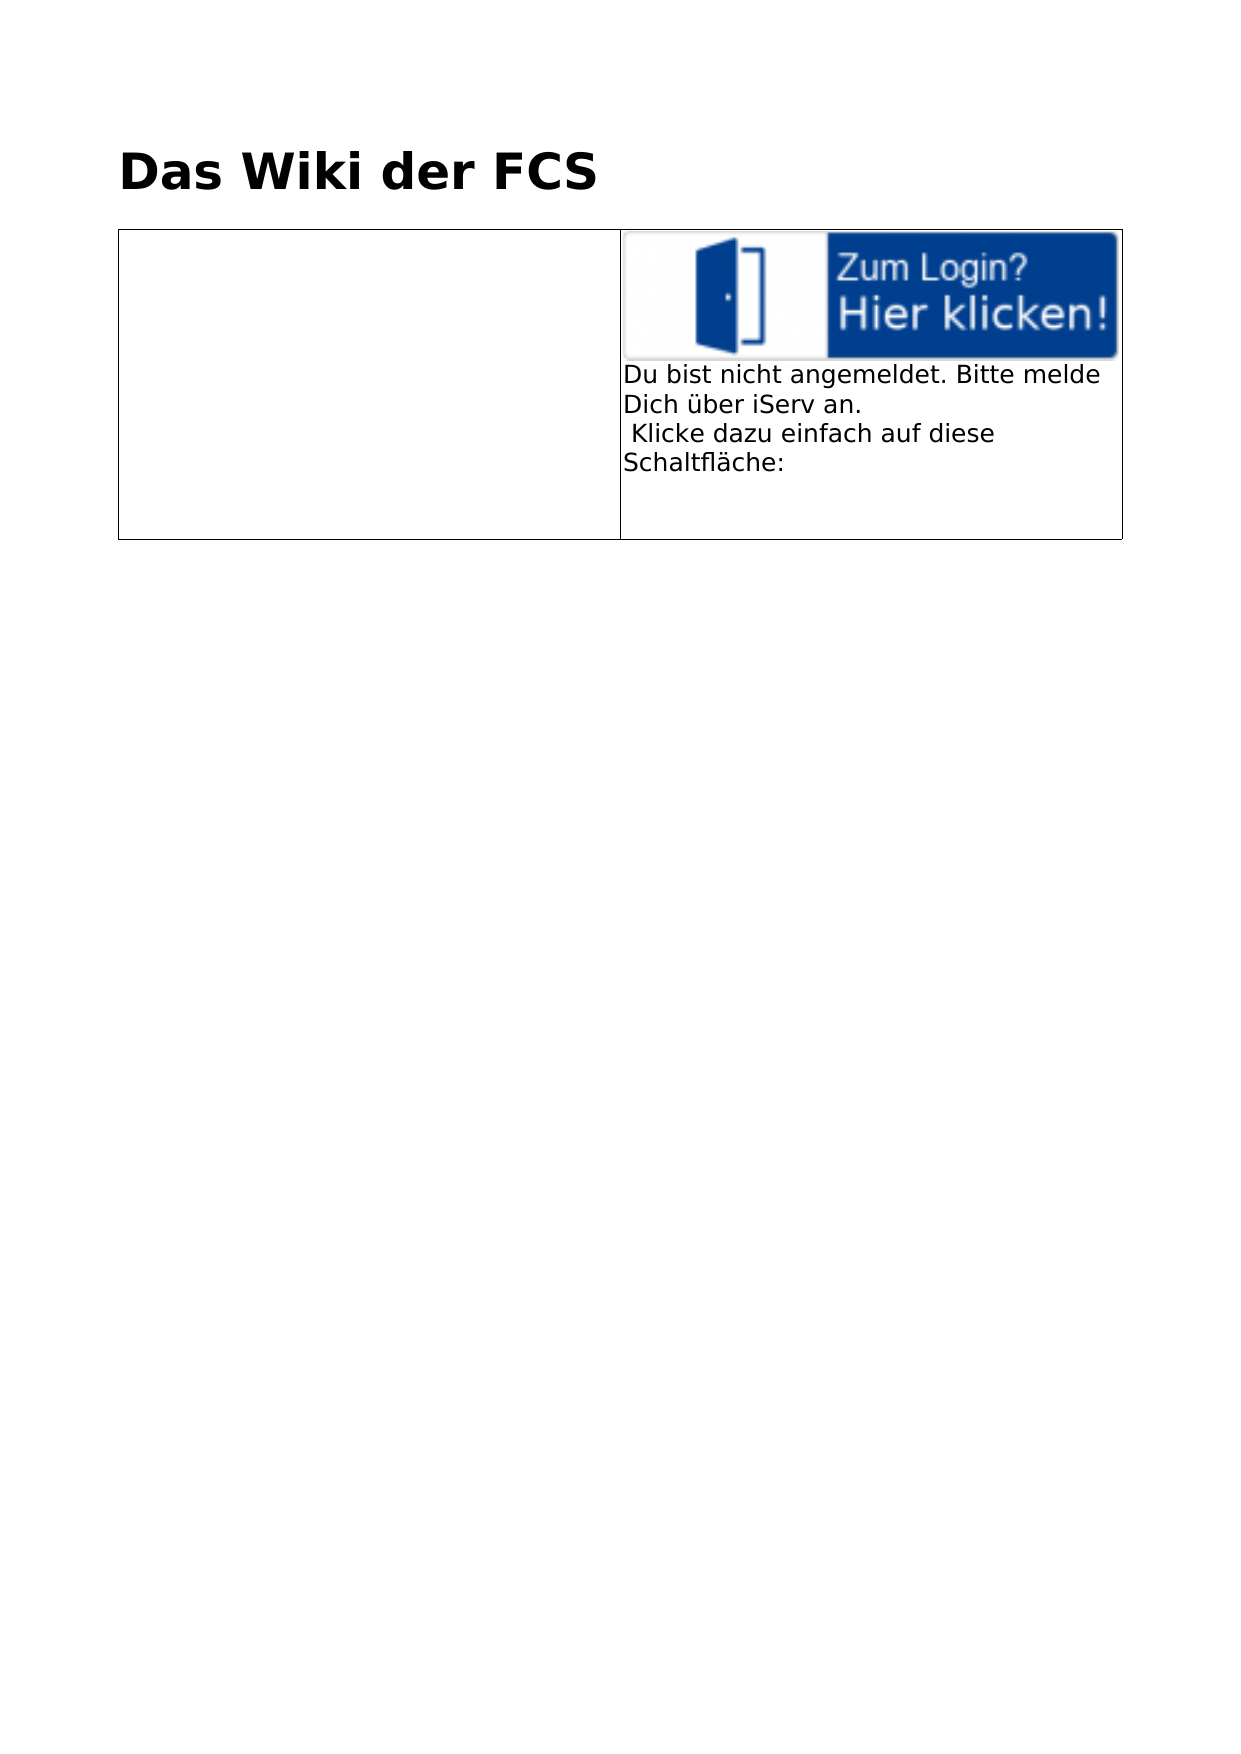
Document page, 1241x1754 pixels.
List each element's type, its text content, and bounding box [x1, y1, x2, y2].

picture [622, 231, 1120, 361]
subtitle Das Wiki der FCS [118, 143, 1122, 201]
table_header [119, 230, 620, 538]
table_header Du bist nicht angemeldet. Bitte melde Dich über iServ an. Klicke dazu einfach auf diese Schaltfläche: [621, 230, 1122, 538]
